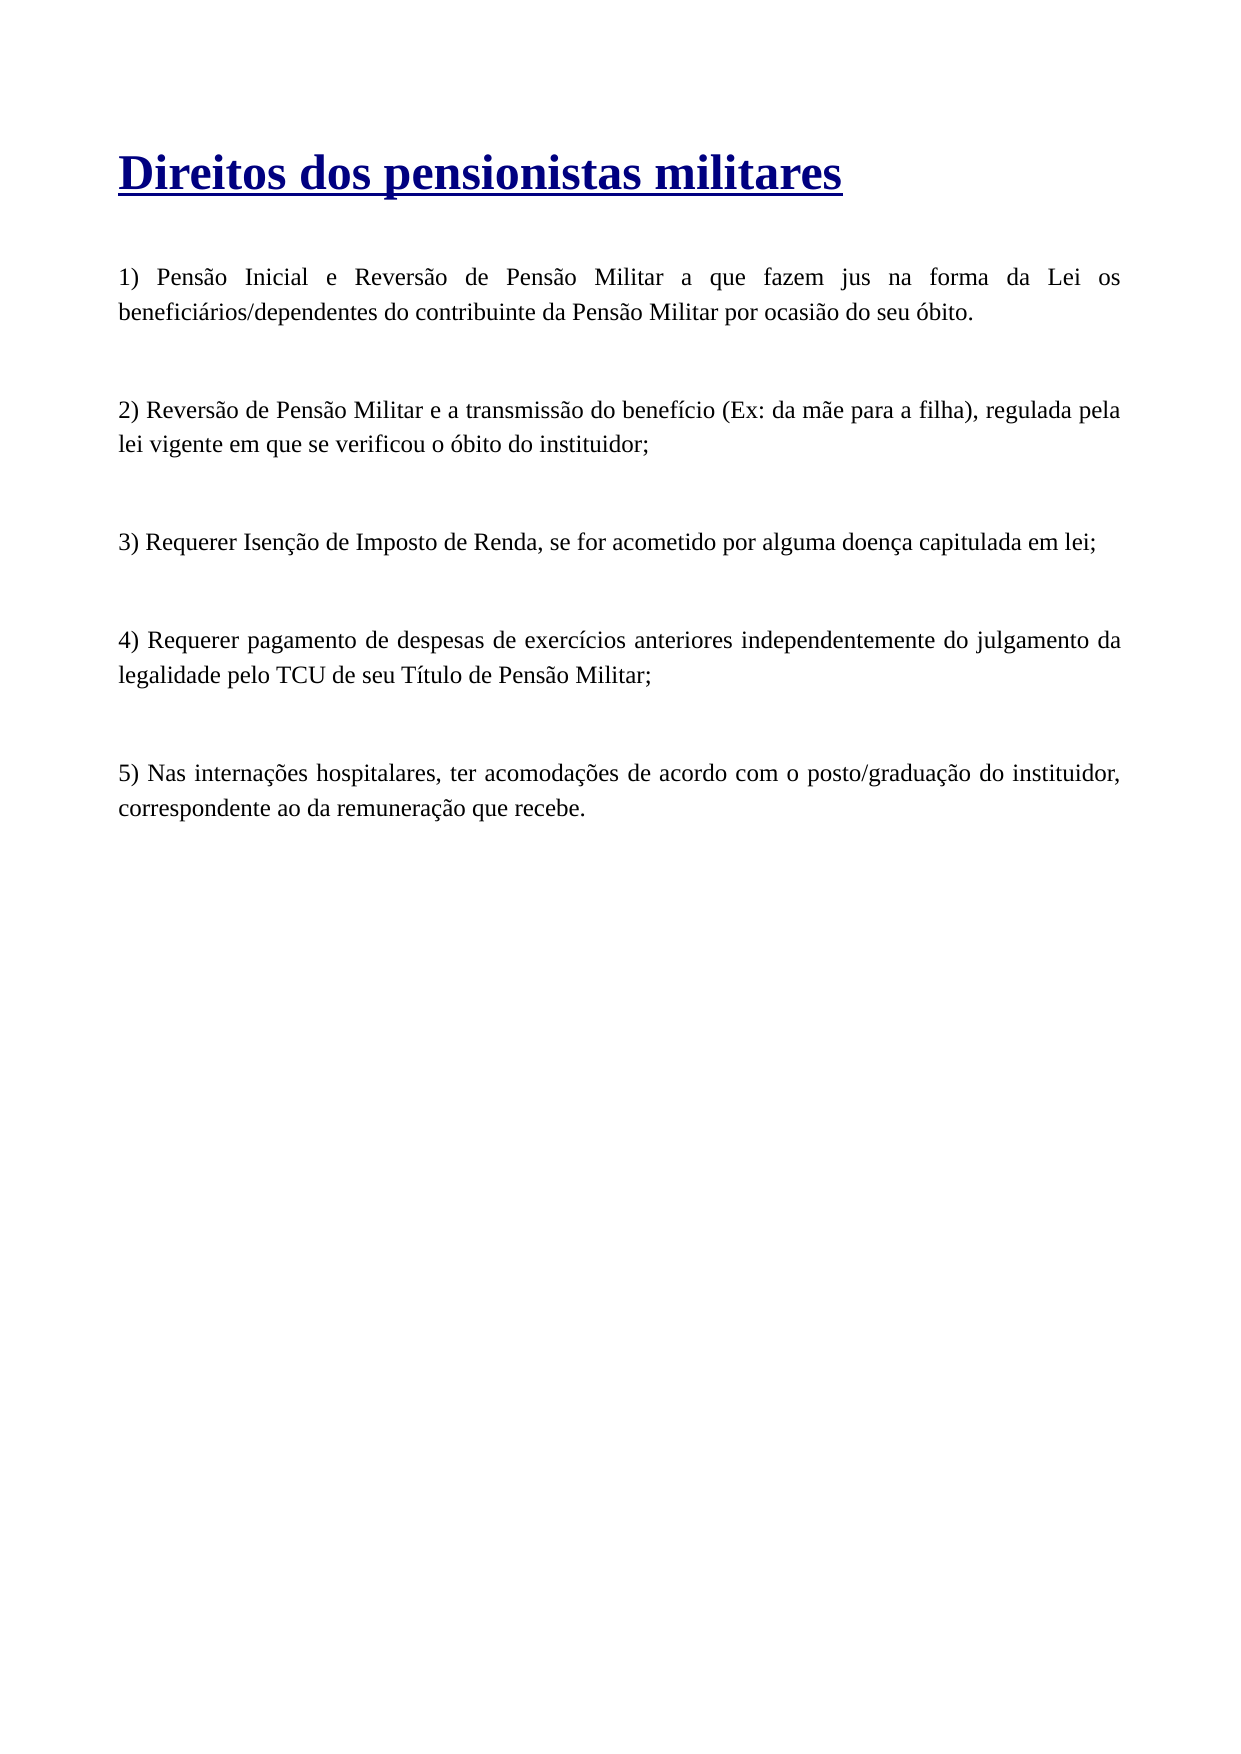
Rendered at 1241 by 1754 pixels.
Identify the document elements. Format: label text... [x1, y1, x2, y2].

text 2) Reversão de Pensão Militar e a transmissão do benefício (Ex: da mãe para a filha), regulada pela lei vigente em que se verificou o óbito do instituidor; [118, 395, 1122, 458]
text 5) Nas internações hospitalares, ter acomodações de acordo com o posto/graduação do instituidor, correspondente ao da remuneração que recebe. [118, 758, 1122, 821]
subtitle Direitos dos pensionistas militares [118, 143, 1122, 201]
text 4) Requerer pagamento de despesas de exercícios anteriores independentemente do julgamento da legalidade pelo TCU de seu Título de Pensão Militar; [118, 626, 1122, 689]
text 3) Requerer Isenção de Imposto de Renda, se for acometido por alguma doença capitulada em lei; [118, 527, 1122, 556]
text 1) Pensão Inicial e Reversão de Pensão Militar a que fazem jus na forma da Lei os beneficiários/dependentes do contribuinte da Pensão Militar por ocasião do seu óbito. [118, 262, 1122, 325]
